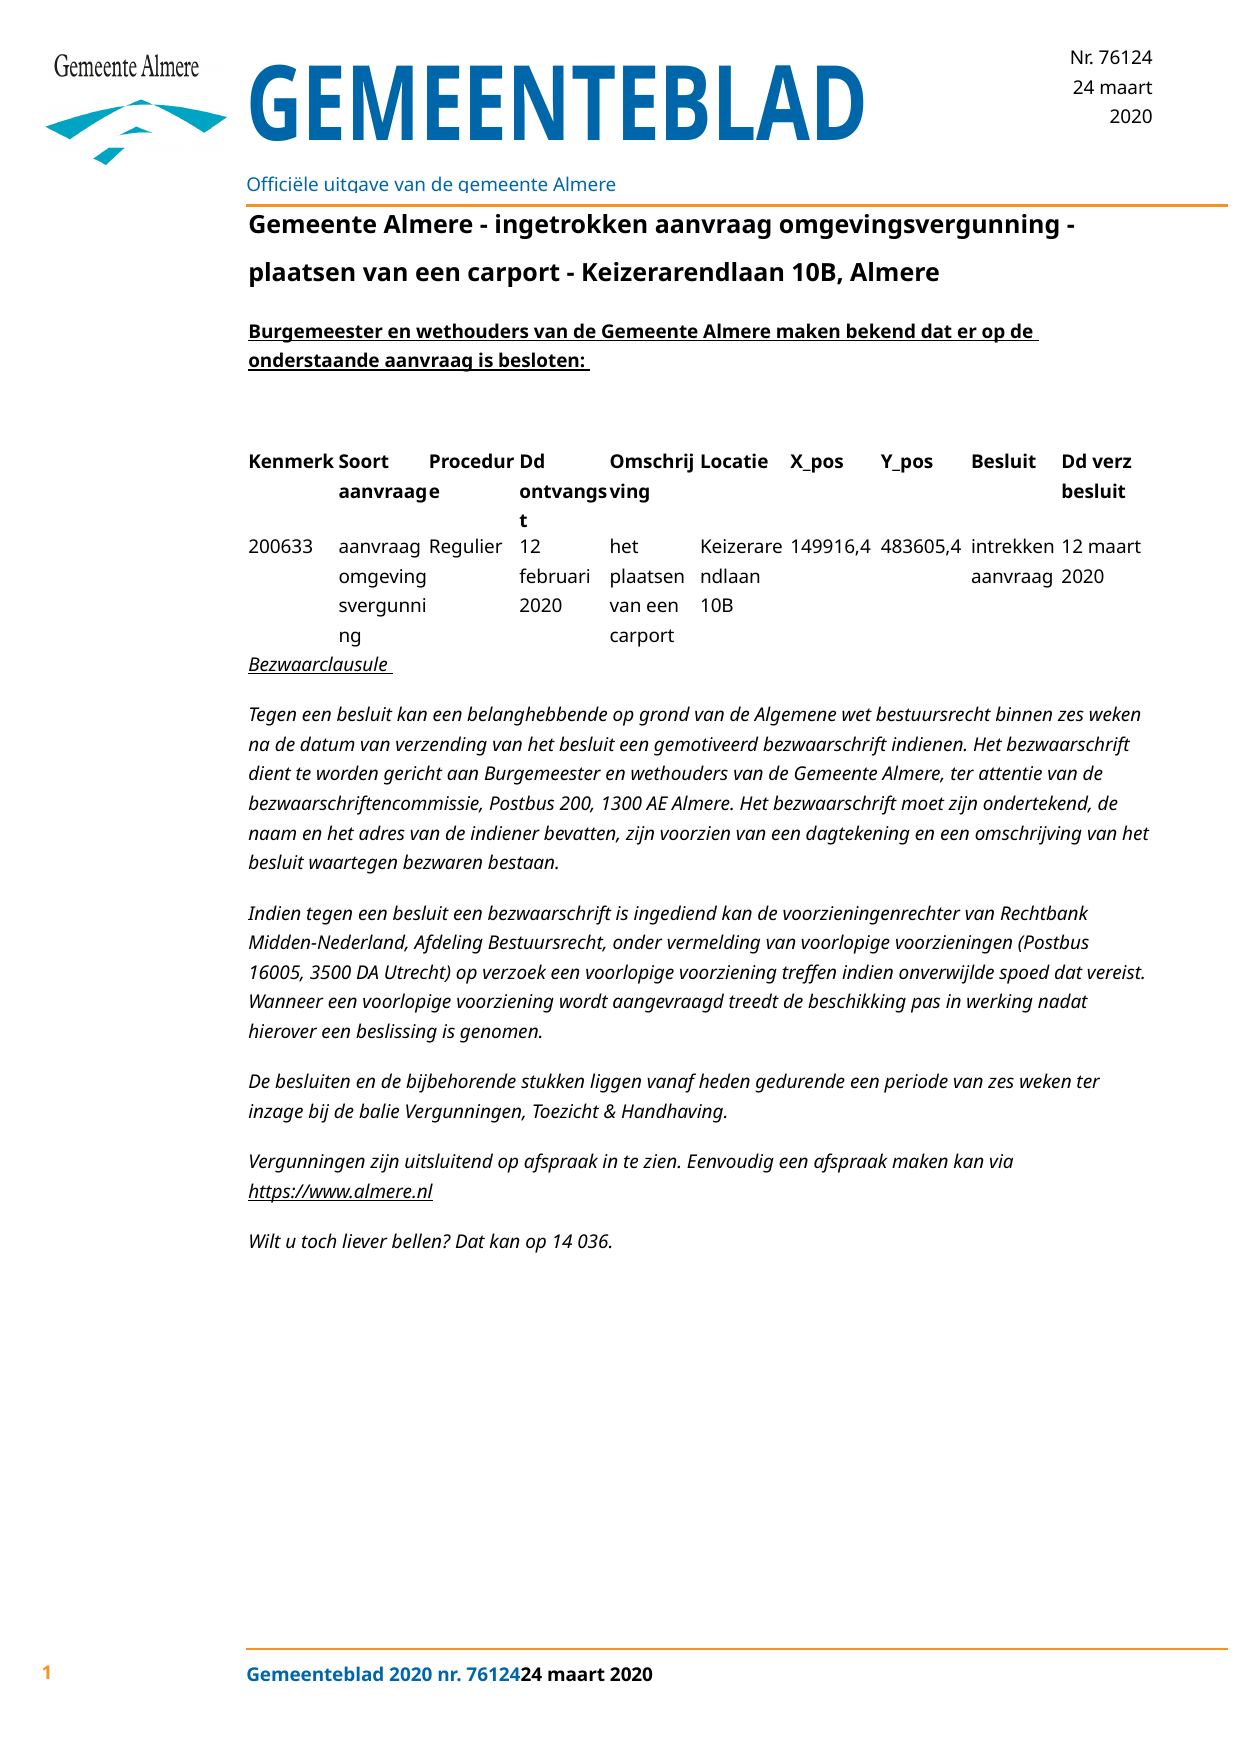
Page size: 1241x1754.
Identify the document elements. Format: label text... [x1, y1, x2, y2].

table_header Locatie [700, 449, 790, 533]
table_header Y_pos [881, 449, 971, 533]
table_cell Keizerarendlaan 10B [700, 533, 790, 648]
text De besluiten en de bijbehorende stukken liggen vanaf heden gedurende een periode van zes weken ter inzage bij de balie Vergunningen, Toezicht & Handhaving. [248, 1068, 1152, 1124]
table_header X_pos [790, 449, 881, 533]
text Wilt u toch liever bellen? Dat kan op 14 036. [248, 1228, 1152, 1254]
table_header Dd ontvangst [519, 449, 609, 533]
table_cell 12 februari 2020 [519, 533, 609, 648]
table_header Procedure [429, 449, 519, 533]
text Vergunningen zijn uitsluitend op afspraak in te zien. Eenvoudig een afspraak maken kan via https://www.almere.nl [248, 1148, 1152, 1204]
table_cell 200633 [248, 533, 338, 648]
table_header Kenmerk [248, 449, 338, 533]
text Bezwaarclausule [248, 651, 1152, 677]
text Burgemeester en wethouders van de Gemeente Almere maken bekend dat er op de onderstaande aanvraag is besloten: [248, 318, 1152, 373]
table_cell Regulier [429, 533, 519, 648]
table_cell 149916,4 [790, 533, 881, 648]
table_header Omschrijving [609, 449, 700, 533]
table_header Soort aanvraag [338, 449, 429, 533]
table_header Besluit [971, 449, 1061, 533]
table_cell het plaatsen van een carport [609, 533, 700, 648]
table_cell 12 maart 2020 [1061, 533, 1152, 648]
table_cell aanvraag omgevingsvergunning [338, 533, 429, 648]
text Gemeente Almere - ingetrokken aanvraag omgevingsvergunning - plaatsen van een carport - Keizerarendlaan 10B, Almere [248, 207, 1152, 288]
text Indien tegen een besluit een bezwaarschrift is ingediend kan de voorzieningenrechter van Rechtbank Midden-Nederland, Afdeling Bestuursrecht, onder vermelding van voorlopige voorzieningen (Postbus 16005, 3500 DA Utrecht) op verzoek een voorlopige voorziening treffen indien onverwijlde spoed dat vereist. Wanneer een voorlopige voorziening wordt aangevraagd treedt de beschikking pas in werking nadat hierover een beslissing is genomen. [248, 900, 1152, 1044]
table_header Dd verz besluit [1061, 449, 1152, 533]
table_cell intrekken aanvraag [971, 533, 1061, 648]
picture [41, 47, 231, 172]
table_cell 483605,4 [881, 533, 971, 648]
text Tegen een besluit kan een belanghebbende op grond van de Algemene wet bestuursrecht binnen zes weken na de datum van verzending van het besluit een gemotiveerd bezwaarschrift indienen. Het bezwaarschrift dient te worden gericht aan Burgemeester en wethouders van de Gemeente Almere, ter attentie van de bezwaarschriftencommissie, Postbus 200, 1300 AE Almere. Het bezwaarschrift moet zijn ondertekend, de naam en het adres van de indiener bevatten, zijn voorzien van een dagtekening en een omschrijving van het besluit waartegen bezwaren bestaan. [248, 701, 1152, 875]
